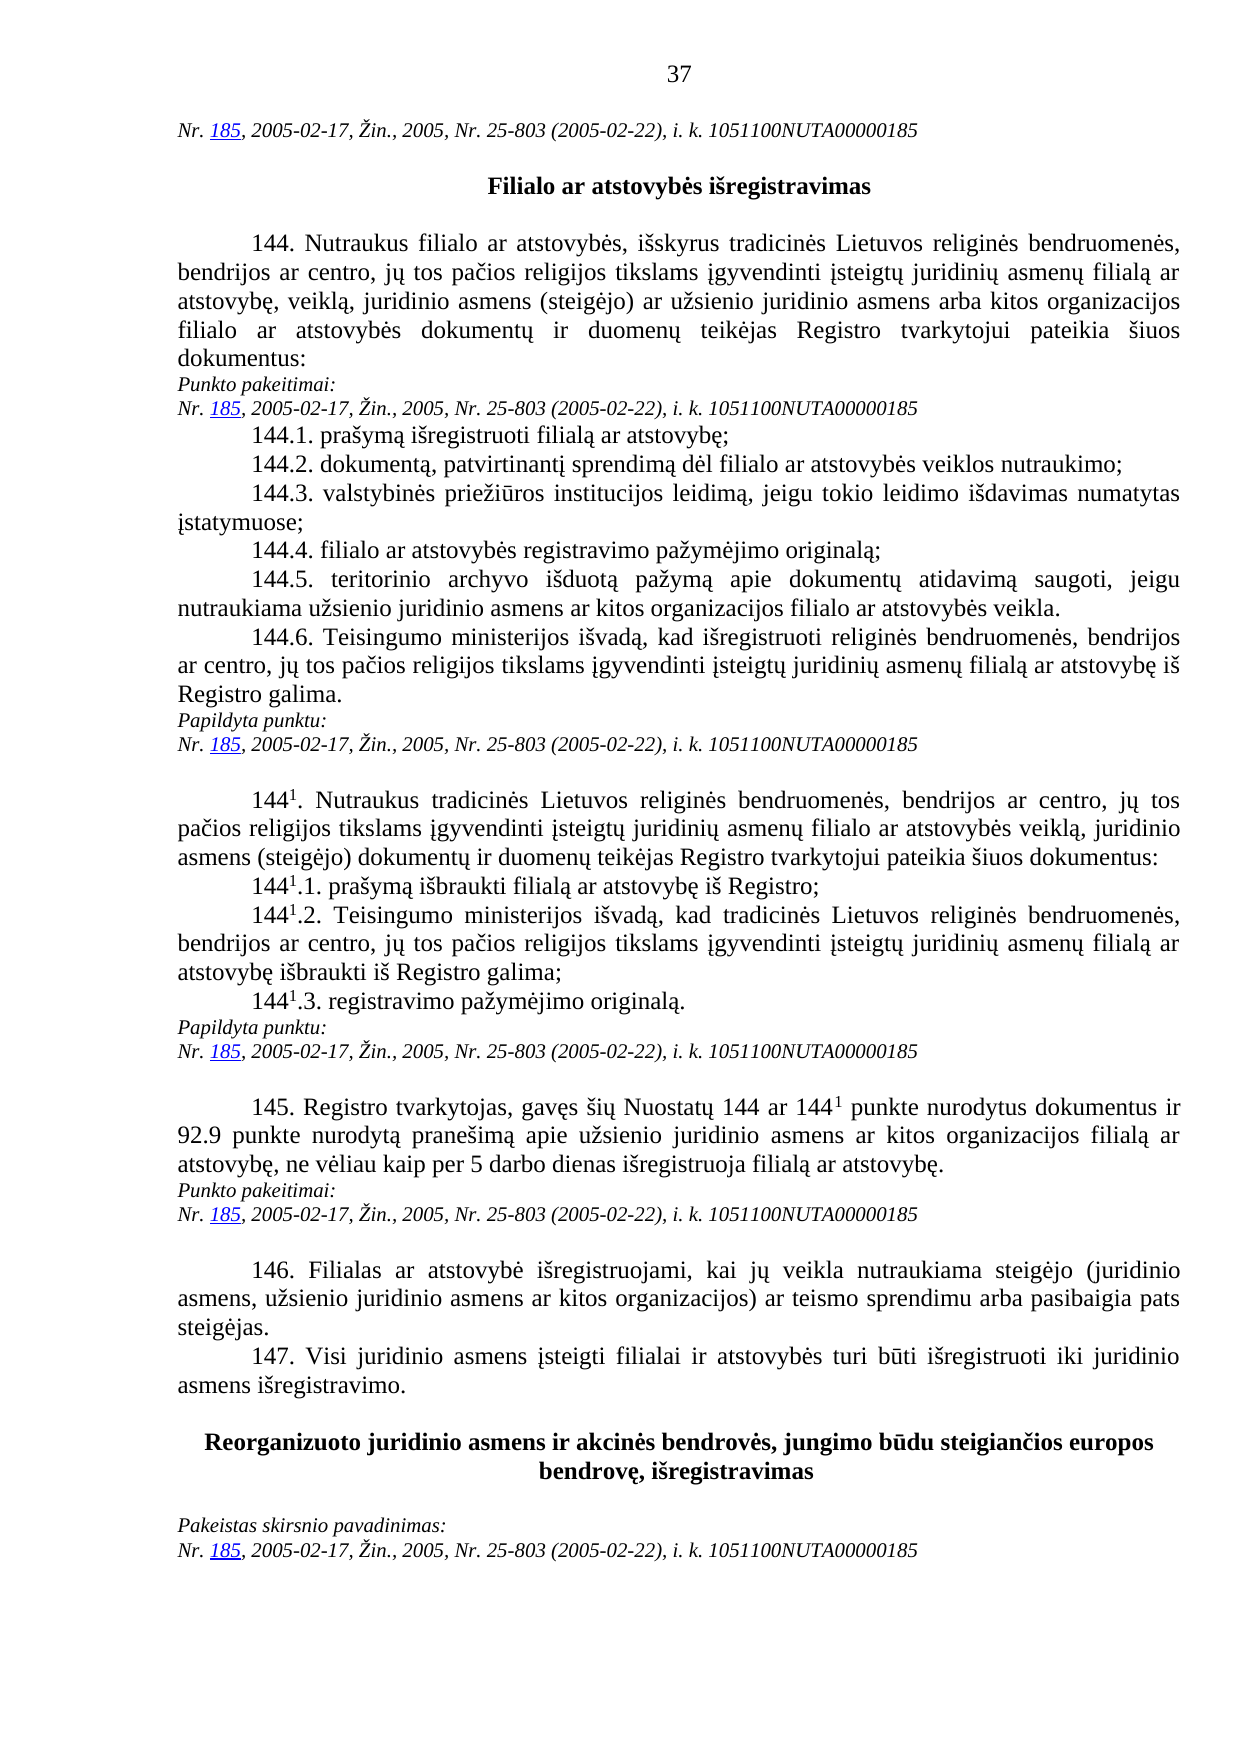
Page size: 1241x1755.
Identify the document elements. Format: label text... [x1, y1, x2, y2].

text Filialo ar atstovybės išregistravimas [177, 171, 1181, 200]
text Papildyta punktu: [177, 708, 1181, 732]
text 1441. Nutraukus tradicinės Lietuvos religinės bendruomenės, bendrijos ar centro, jų tos pačios religijos tikslams įgyvendinti įsteigtų juridinių asmenų filialo ar atstovybės veiklą, juridinio asmens (steigėjo) dokumentų ir duomenų teikėjas Registro tvarkytojui pateikia šiuos dokumentus: [177, 785, 1181, 871]
text 1441.2. Teisingumo ministerijos išvadą, kad tradicinės Lietuvos religinės bendruomenės, bendrijos ar centro, jų tos pačios religijos tikslams įgyvendinti įsteigtų juridinių asmenų filialą ar atstovybę išbraukti iš Registro galima; [177, 900, 1181, 986]
text Reorganizuoto juridinio asmens ir akcinės bendrovės, jungimo būdu steigiančios europos bendrovę, išregistravimas [177, 1427, 1181, 1485]
text Papildyta punktu: [177, 1015, 1181, 1039]
text Pakeistas skirsnio pavadinimas: [177, 1513, 1181, 1537]
text Nr. 185, 2005-02-17, Žin., 2005, Nr. 25-803 (2005-02-22), i. k. 1051100NUTA00000185 [177, 732, 1181, 756]
text Punkto pakeitimai: [177, 1178, 1181, 1202]
text 144.1. prašymą išregistruoti filialą ar atstovybę; [177, 420, 1181, 449]
text Nr. 185, 2005-02-17, Žin., 2005, Nr. 25-803 (2005-02-22), i. k. 1051100NUTA00000185 [177, 1039, 1181, 1063]
text Nr. 185, 2005-02-17, Žin., 2005, Nr. 25-803 (2005-02-22), i. k. 1051100NUTA00000185 [177, 396, 1181, 420]
text 1441.1. prašymą išbraukti filialą ar atstovybę iš Registro; [177, 871, 1181, 900]
text 147. Visi juridinio asmens įsteigti filialai ir atstovybės turi būti išregistruoti iki juridinio asmens išregistravimo. [177, 1341, 1181, 1398]
text Nr. 185, 2005-02-17, Žin., 2005, Nr. 25-803 (2005-02-22), i. k. 1051100NUTA00000185 [177, 118, 1181, 142]
text 146. Filialas ar atstovybė išregistruojami, kai jų veikla nutraukiama steigėjo (juridinio asmens, užsienio juridinio asmens ar kitos organizacijos) ar teismo sprendimu arba pasibaigia pats steigėjas. [177, 1255, 1181, 1341]
text 144.6. Teisingumo ministerijos išvadą, kad išregistruoti religinės bendruomenės, bendrijos ar centro, jų tos pačios religijos tikslams įgyvendinti įsteigtų juridinių asmenų filialą ar atstovybę iš Registro galima. [177, 622, 1181, 708]
text 144.2. dokumentą, patvirtinantį sprendimą dėl filialo ar atstovybės veiklos nutraukimo; [177, 449, 1181, 478]
text 144.4. filialo ar atstovybės registravimo pažymėjimo originalą; [177, 535, 1181, 564]
text 144. Nutraukus filialo ar atstovybės, išskyrus tradicinės Lietuvos religinės bendruomenės, bendrijos ar centro, jų tos pačios religijos tikslams įgyvendinti įsteigtų juridinių asmenų filialą ar atstovybę, veiklą, juridinio asmens (steigėjo) ar užsienio juridinio asmens arba kitos organizacijos filialo ar atstovybės dokumentų ir duomenų teikėjas Registro tvarkytojui pateikia šiuos dokumentus: [177, 228, 1181, 372]
text 144.3. valstybinės priežiūros institucijos leidimą, jeigu tokio leidimo išdavimas numatytas įstatymuose; [177, 478, 1181, 535]
text 1441.3. registravimo pažymėjimo originalą. [177, 986, 1181, 1015]
text Punkto pakeitimai: [177, 372, 1181, 396]
text 145. Registro tvarkytojas, gavęs šių Nuostatų 144 ar 1441 punkte nurodytus dokumentus ir 92.9 punkte nurodytą pranešimą apie užsienio juridinio asmens ar kitos organizacijos filialą ar atstovybę, ne vėliau kaip per 5 darbo dienas išregistruoja filialą ar atstovybę. [177, 1092, 1181, 1178]
text 144.5. teritorinio archyvo išduotą pažymą apie dokumentų atidavimą saugoti, jeigu nutraukiama užsienio juridinio asmens ar kitos organizacijos filialo ar atstovybės veikla. [177, 564, 1181, 622]
text Nr. 185, 2005-02-17, Žin., 2005, Nr. 25-803 (2005-02-22), i. k. 1051100NUTA00000185 [177, 1202, 1181, 1226]
text Nr. 185, 2005-02-17, Žin., 2005, Nr. 25-803 (2005-02-22), i. k. 1051100NUTA00000185 [177, 1537, 1181, 1562]
